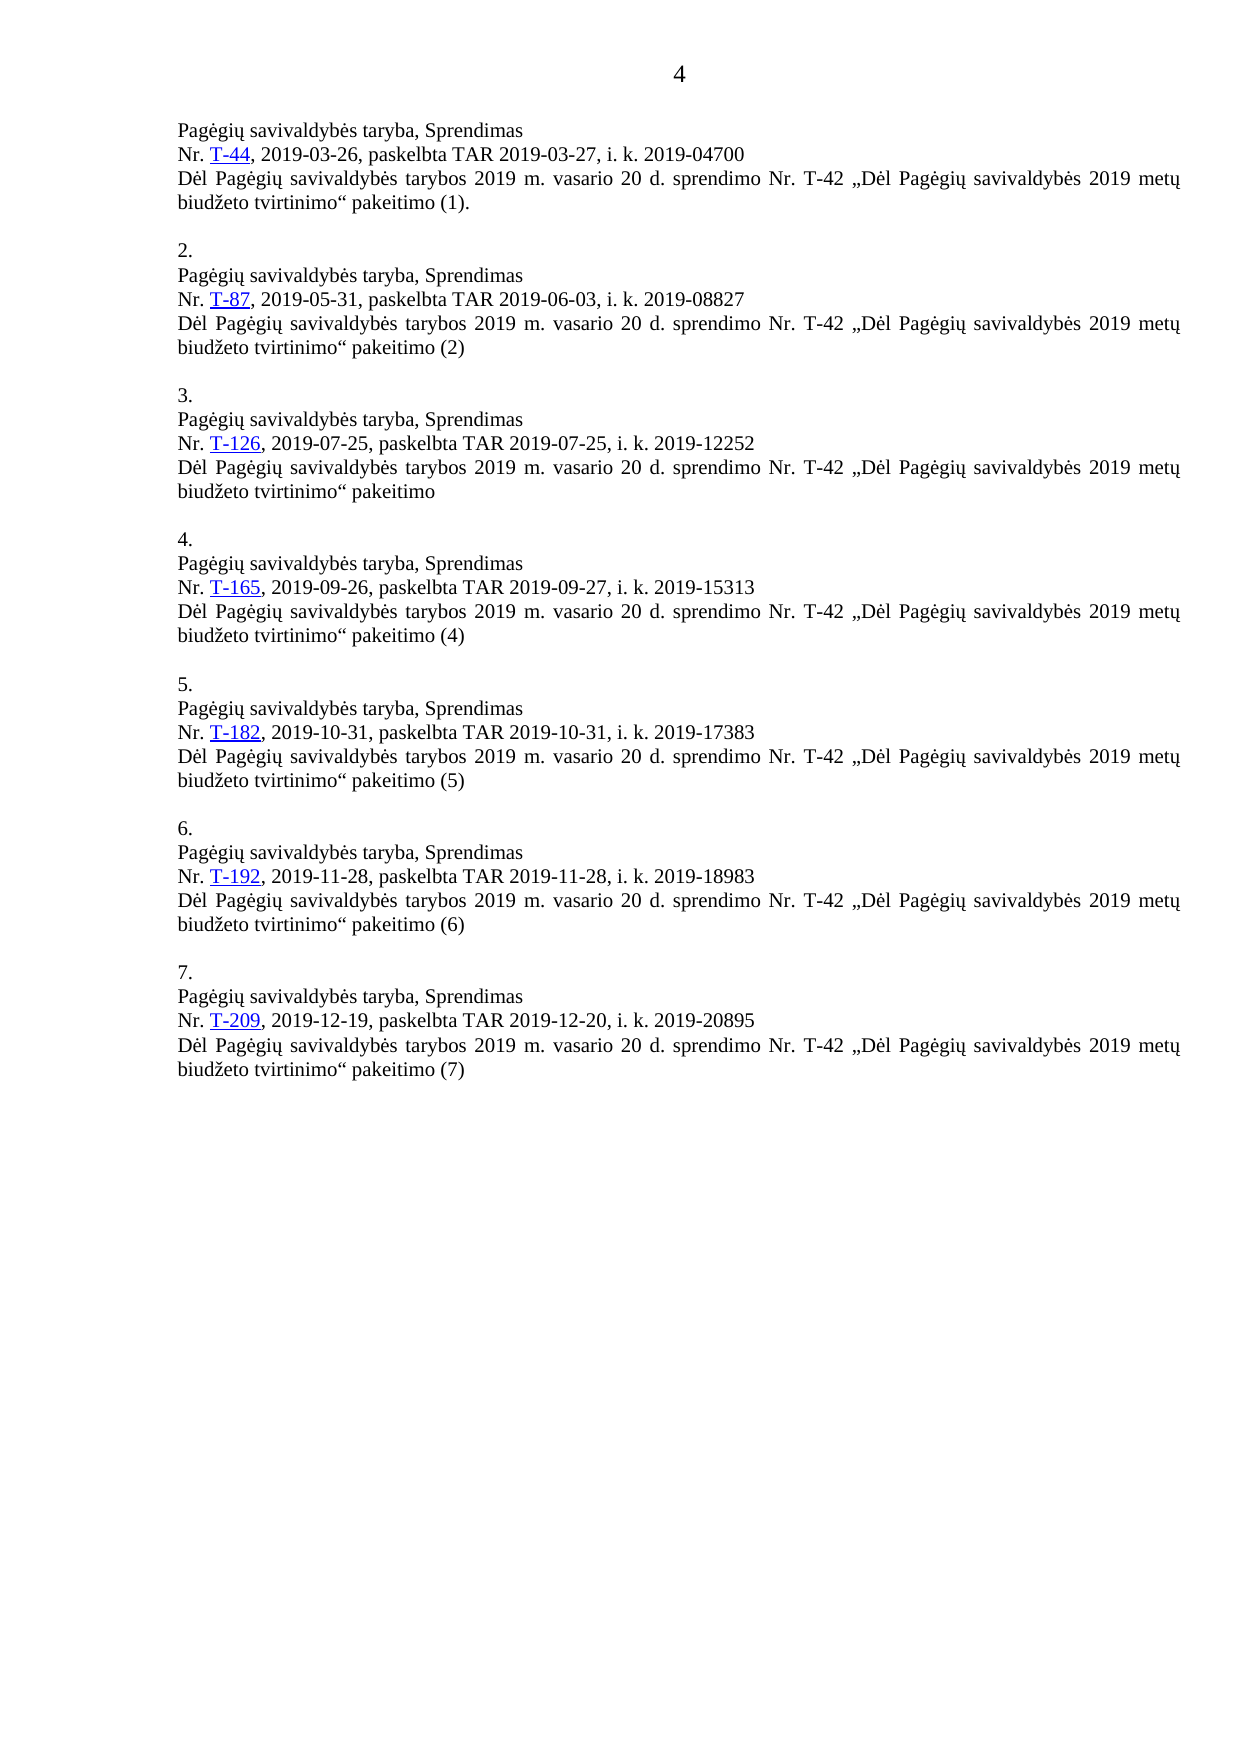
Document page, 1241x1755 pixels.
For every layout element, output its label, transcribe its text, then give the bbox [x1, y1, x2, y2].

text Pagėgių savivaldybės taryba, Sprendimas [177, 696, 1181, 720]
text 7. [177, 960, 1181, 984]
text Dėl Pagėgių savivaldybės tarybos 2019 m. vasario 20 d. sprendimo Nr. T-42 „Dėl Pagėgių savivaldybės 2019 metų biudžeto tvirtinimo“ pakeitimo (7) [177, 1032, 1181, 1081]
text Pagėgių savivaldybės taryba, Sprendimas [177, 551, 1181, 575]
text Dėl Pagėgių savivaldybės tarybos 2019 m. vasario 20 d. sprendimo Nr. T-42 „Dėl Pagėgių savivaldybės 2019 metų biudžeto tvirtinimo“ pakeitimo (6) [177, 888, 1181, 936]
text Nr. T-209, 2019-12-19, paskelbta TAR 2019-12-20, i. k. 2019-20895 [177, 1008, 1181, 1032]
text Dėl Pagėgių savivaldybės tarybos 2019 m. vasario 20 d. sprendimo Nr. T-42 „Dėl Pagėgių savivaldybės 2019 metų biudžeto tvirtinimo“ pakeitimo [177, 455, 1181, 503]
text Nr. T-182, 2019-10-31, paskelbta TAR 2019-10-31, i. k. 2019-17383 [177, 720, 1181, 744]
text Pagėgių savivaldybės taryba, Sprendimas [177, 262, 1181, 287]
text Dėl Pagėgių savivaldybės tarybos 2019 m. vasario 20 d. sprendimo Nr. T-42 „Dėl Pagėgių savivaldybės 2019 metų biudžeto tvirtinimo“ pakeitimo (4) [177, 599, 1181, 647]
text Nr. T-87, 2019-05-31, paskelbta TAR 2019-06-03, i. k. 2019-08827 [177, 287, 1181, 311]
text Nr. T-192, 2019-11-28, paskelbta TAR 2019-11-28, i. k. 2019-18983 [177, 864, 1181, 888]
text Pagėgių savivaldybės taryba, Sprendimas [177, 840, 1181, 864]
text Pagėgių savivaldybės taryba, Sprendimas [177, 407, 1181, 431]
text Dėl Pagėgių savivaldybės tarybos 2019 m. vasario 20 d. sprendimo Nr. T-42 „Dėl Pagėgių savivaldybės 2019 metų biudžeto tvirtinimo“ pakeitimo (5) [177, 744, 1181, 792]
text Dėl Pagėgių savivaldybės tarybos 2019 m. vasario 20 d. sprendimo Nr. T-42 „Dėl Pagėgių savivaldybės 2019 metų biudžeto tvirtinimo“ pakeitimo (2) [177, 311, 1181, 359]
text 5. [177, 672, 1181, 696]
text 6. [177, 816, 1181, 840]
text Nr. T-126, 2019-07-25, paskelbta TAR 2019-07-25, i. k. 2019-12252 [177, 431, 1181, 455]
text Pagėgių savivaldybės taryba, Sprendimas [177, 118, 1181, 142]
text 2. [177, 238, 1181, 262]
text Pagėgių savivaldybės taryba, Sprendimas [177, 984, 1181, 1008]
text 4. [177, 527, 1181, 551]
text Nr. T-44, 2019-03-26, paskelbta TAR 2019-03-27, i. k. 2019-04700 [177, 142, 1181, 166]
text Nr. T-165, 2019-09-26, paskelbta TAR 2019-09-27, i. k. 2019-15313 [177, 575, 1181, 599]
text Dėl Pagėgių savivaldybės tarybos 2019 m. vasario 20 d. sprendimo Nr. T-42 „Dėl Pagėgių savivaldybės 2019 metų biudžeto tvirtinimo“ pakeitimo (1). [177, 166, 1181, 214]
text 3. [177, 383, 1181, 407]
